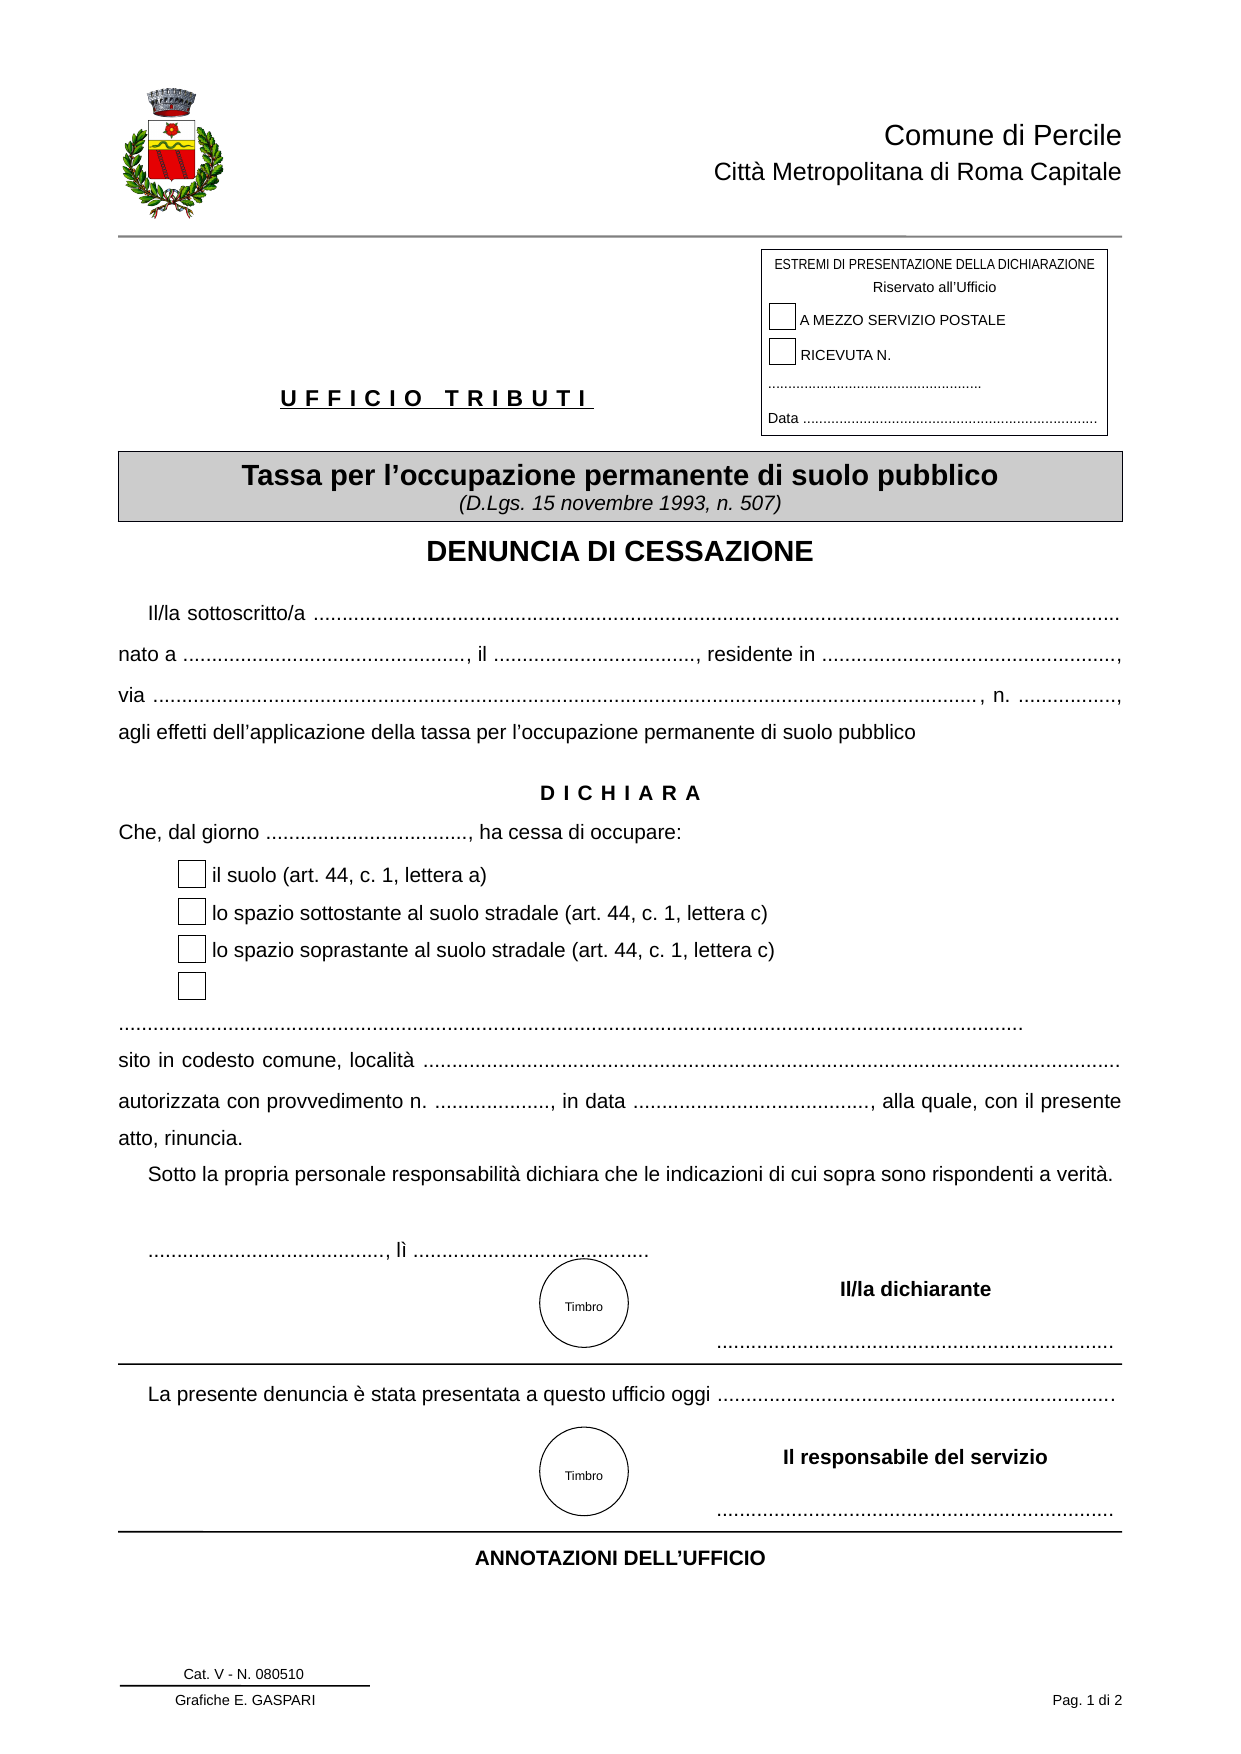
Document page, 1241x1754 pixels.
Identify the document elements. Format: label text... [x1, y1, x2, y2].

text lo spazio sottostante al suolo stradale (art. 44, c. 1, lettera c) [118, 897, 1117, 926]
text ANNOTAZIONI DELL’UFFICIO [118, 1545, 1122, 1569]
text [1108, 385, 1122, 412]
subtitle Il/la dichiarante [709, 1277, 1122, 1301]
text Che, dal giorno ..................................., ha cessa di occupare: [118, 816, 1122, 845]
text La presente denuncia è stata presentata a questo ufficio oggi ..................................................................... [118, 1378, 1122, 1406]
table_header Tassa per l’occupazione permanente di suolo pubblico (D.Lgs. 15 novembre 1993, n. 507) [119, 452, 1122, 521]
text sito in codesto comune, località ......................................................................................................................... autorizzata con provvedimento n. ...................., in data ........................................., alla quale, con il presente atto, rinuncia. [118, 1044, 1122, 1150]
text ........................................., lì ......................................... [118, 1234, 1122, 1263]
text Comune di Percile [224, 118, 1122, 152]
text DICHIARA [118, 780, 1122, 804]
text DENUNCIA DI CESSAZIONE [118, 534, 1122, 568]
picture [122, 87, 224, 219]
text Città Metropolitana di Roma Capitale [224, 157, 1122, 185]
text UFFICIO TRIBUTI [118, 385, 761, 412]
text il suolo (art. 44, c. 1, lettera a) [118, 859, 1117, 888]
text ............................................................................................................................................................. [118, 971, 1117, 1036]
text Il/la sottoscritto/a ............................................................................................................................................ nato a ................................................., il ..................................., residente in ..................................................., via ..............................................................................................................................................., n. ................., agli effetti dell’applicazione della tassa per l’occupazione permanente di suolo pubblico [118, 597, 1122, 743]
text Sotto la propria personale responsabilità dichiara che le indicazioni di cui sopra sono rispondenti a verità. [118, 1162, 1122, 1186]
text lo spazio soprastante al suolo stradale (art. 44, c. 1, lettera c) [118, 934, 1117, 963]
text ..................................................................... [709, 1493, 1122, 1521]
subtitle Il responsabile del servizio [709, 1445, 1122, 1469]
table_header ESTREMI DI PRESENTAZIONE DELLA DICHIARAZIONE Riservato all’Ufficio A MEZZO SERVIZIO POSTALE RICEVUTA N. ..................................................... Data ......................................................................... [762, 250, 1107, 435]
text ..................................................................... [709, 1325, 1122, 1354]
